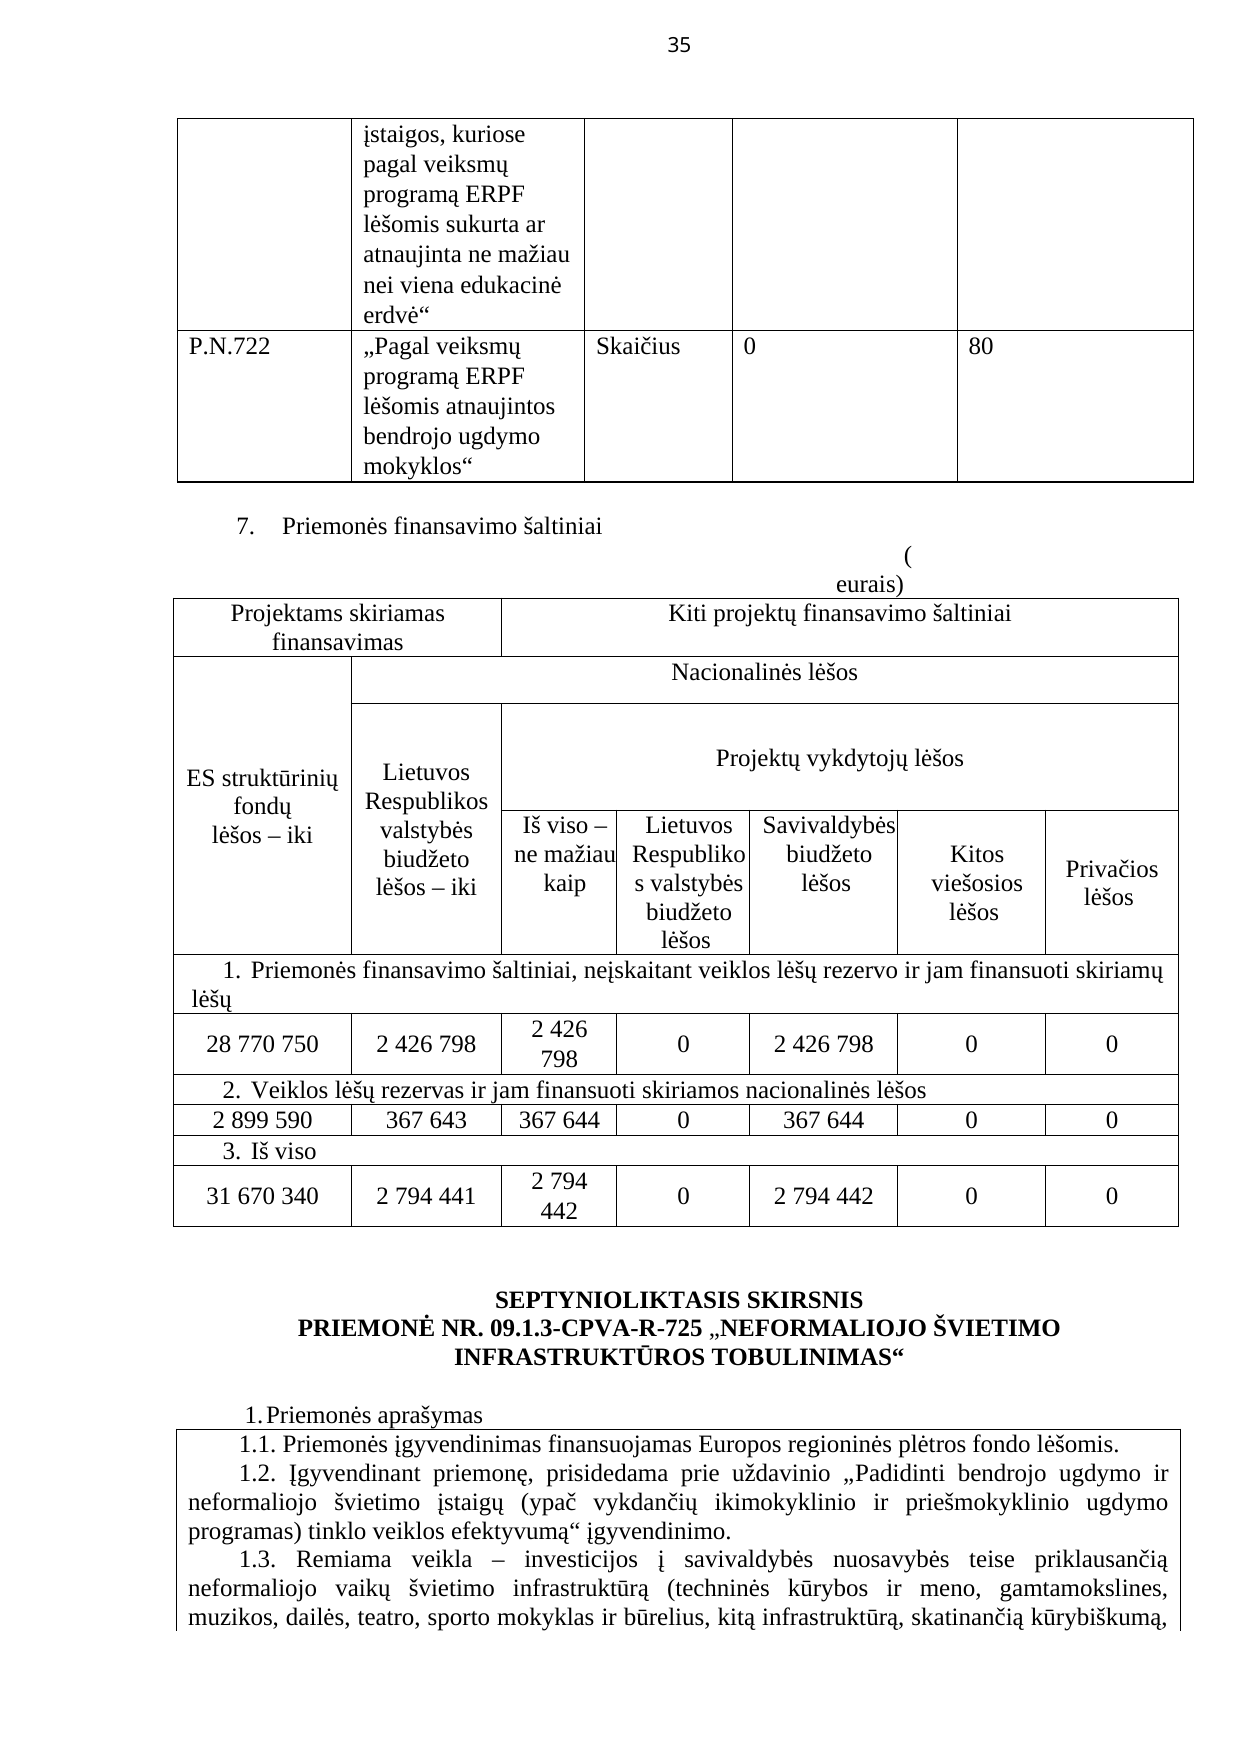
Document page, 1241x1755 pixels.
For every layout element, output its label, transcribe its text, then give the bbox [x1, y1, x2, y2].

table_cell 0 [617, 1105, 749, 1135]
table_cell 1.2. Įgyvendinant priemonę, prisidedama prie uždavinio „Padidinti bendrojo ugdymo ir neformaliojo švietimo įstaigų (ypač vykdančių ikimokyklinio ir priešmokyklinio ugdymo programas) tinklo veiklos efektyvumą“ įgyvendinimo. [177, 1458, 1180, 1544]
table_cell 2 426 798 [352, 1014, 501, 1074]
table_cell 2 794 441 [352, 1166, 501, 1226]
table_cell 3. Iš viso [174, 1136, 1178, 1165]
table_cell 2 426 798 [502, 1014, 616, 1074]
table_cell Skaičius [585, 331, 732, 481]
table_cell 0 [617, 1166, 749, 1226]
table_cell Nacionalinės lėšos [352, 657, 1178, 703]
table_cell 0 [733, 331, 957, 481]
table_cell Savivaldybės biudžeto lėšos [750, 811, 897, 954]
text 1. Priemonės aprašymas [244, 1400, 1181, 1428]
table_cell Kitos viešosios lėšos [898, 811, 1045, 954]
table_cell 0 [1046, 1105, 1178, 1135]
table_cell 1.3. Remiama veikla – investicijos į savivaldybės nuosavybės teise priklausančią neformaliojo vaikų švietimo infrastruktūrą (techninės kūrybos ir meno, gamtamokslines, muzikos, dailės, teatro, sporto mokyklas ir būrelius, kitą infrastruktūrą, skatinančią kūrybiškumą, [177, 1545, 1180, 1631]
table_cell 1. Priemonės finansavimo šaltiniai, neįskaitant veiklos lėšų rezervo ir jam finansuoti skiriamų lėšų [174, 955, 1178, 1013]
table_cell [585, 119, 732, 330]
table_header Kiti projektų finansavimo šaltiniai [502, 599, 1178, 656]
table_cell 2 899 590 [174, 1105, 351, 1135]
table_cell ES struktūrinių fondų lėšos – iki [174, 657, 351, 954]
table_cell 2 794 442 [750, 1166, 897, 1226]
table_cell Lietuvos Respublikos valstybės biudžeto lėšos [617, 811, 749, 954]
table_cell 0 [617, 1014, 749, 1074]
text PRIEMONĖ NR. 09.1.3-CPVA-R-725 „NEFORMALIOJO ŠVIETIMO INFRASTRUKTŪROS TOBULINIMAS“ [177, 1313, 1181, 1371]
table_cell įstaigos, kuriose pagal veiksmų programą ERPF lėšomis sukurta ar atnaujinta ne mažiau nei viena edukacinė erdvė“ [352, 119, 584, 330]
table_cell Projektų vykdytojų lėšos [502, 704, 1178, 809]
table_cell 31 670 340 [174, 1166, 351, 1226]
table_cell 0 [898, 1105, 1045, 1135]
text SEPTYNIOLIKTASIS SKIRSNIS [177, 1285, 1181, 1313]
table_cell Iš viso – ne mažiau kaip [502, 811, 616, 954]
table_cell 28 770 750 [174, 1014, 351, 1074]
text (eurais) [177, 540, 904, 597]
table_cell 0 [898, 1166, 1045, 1226]
table_cell 80 [958, 331, 1193, 481]
table_cell 0 [1046, 1166, 1178, 1226]
table_cell Privačios lėšos [1046, 811, 1178, 954]
table_cell 0 [898, 1014, 1045, 1074]
table_header 1.1. Priemonės įgyvendinimas finansuojamas Europos regioninės plėtros fondo lėšomis. [177, 1430, 1180, 1458]
table_cell 2. Veiklos lėšų rezervas ir jam finansuoti skiriamos nacionalinės lėšos [174, 1075, 1178, 1104]
table_header Projektams skiriamas finansavimas [174, 599, 501, 656]
table_cell 367 644 [502, 1105, 616, 1135]
table_cell [178, 119, 351, 330]
table_cell 2 426 798 [750, 1014, 897, 1074]
table_cell „Pagal veiksmų programą ERPF lėšomis atnaujintos bendrojo ugdymo mokyklos“ [352, 331, 584, 481]
table_cell 2 794 442 [502, 1166, 616, 1226]
table_cell Lietuvos Respublikos valstybės biudžeto lėšos – iki [352, 704, 501, 954]
table_cell P.N.722 [178, 331, 351, 481]
table_cell [958, 119, 1193, 330]
text 7. Priemonės finansavimo šaltiniai [236, 511, 1181, 540]
table_cell 367 643 [352, 1105, 501, 1135]
table_cell 367 644 [750, 1105, 897, 1135]
table_cell [733, 119, 957, 330]
table_cell 0 [1046, 1014, 1178, 1074]
